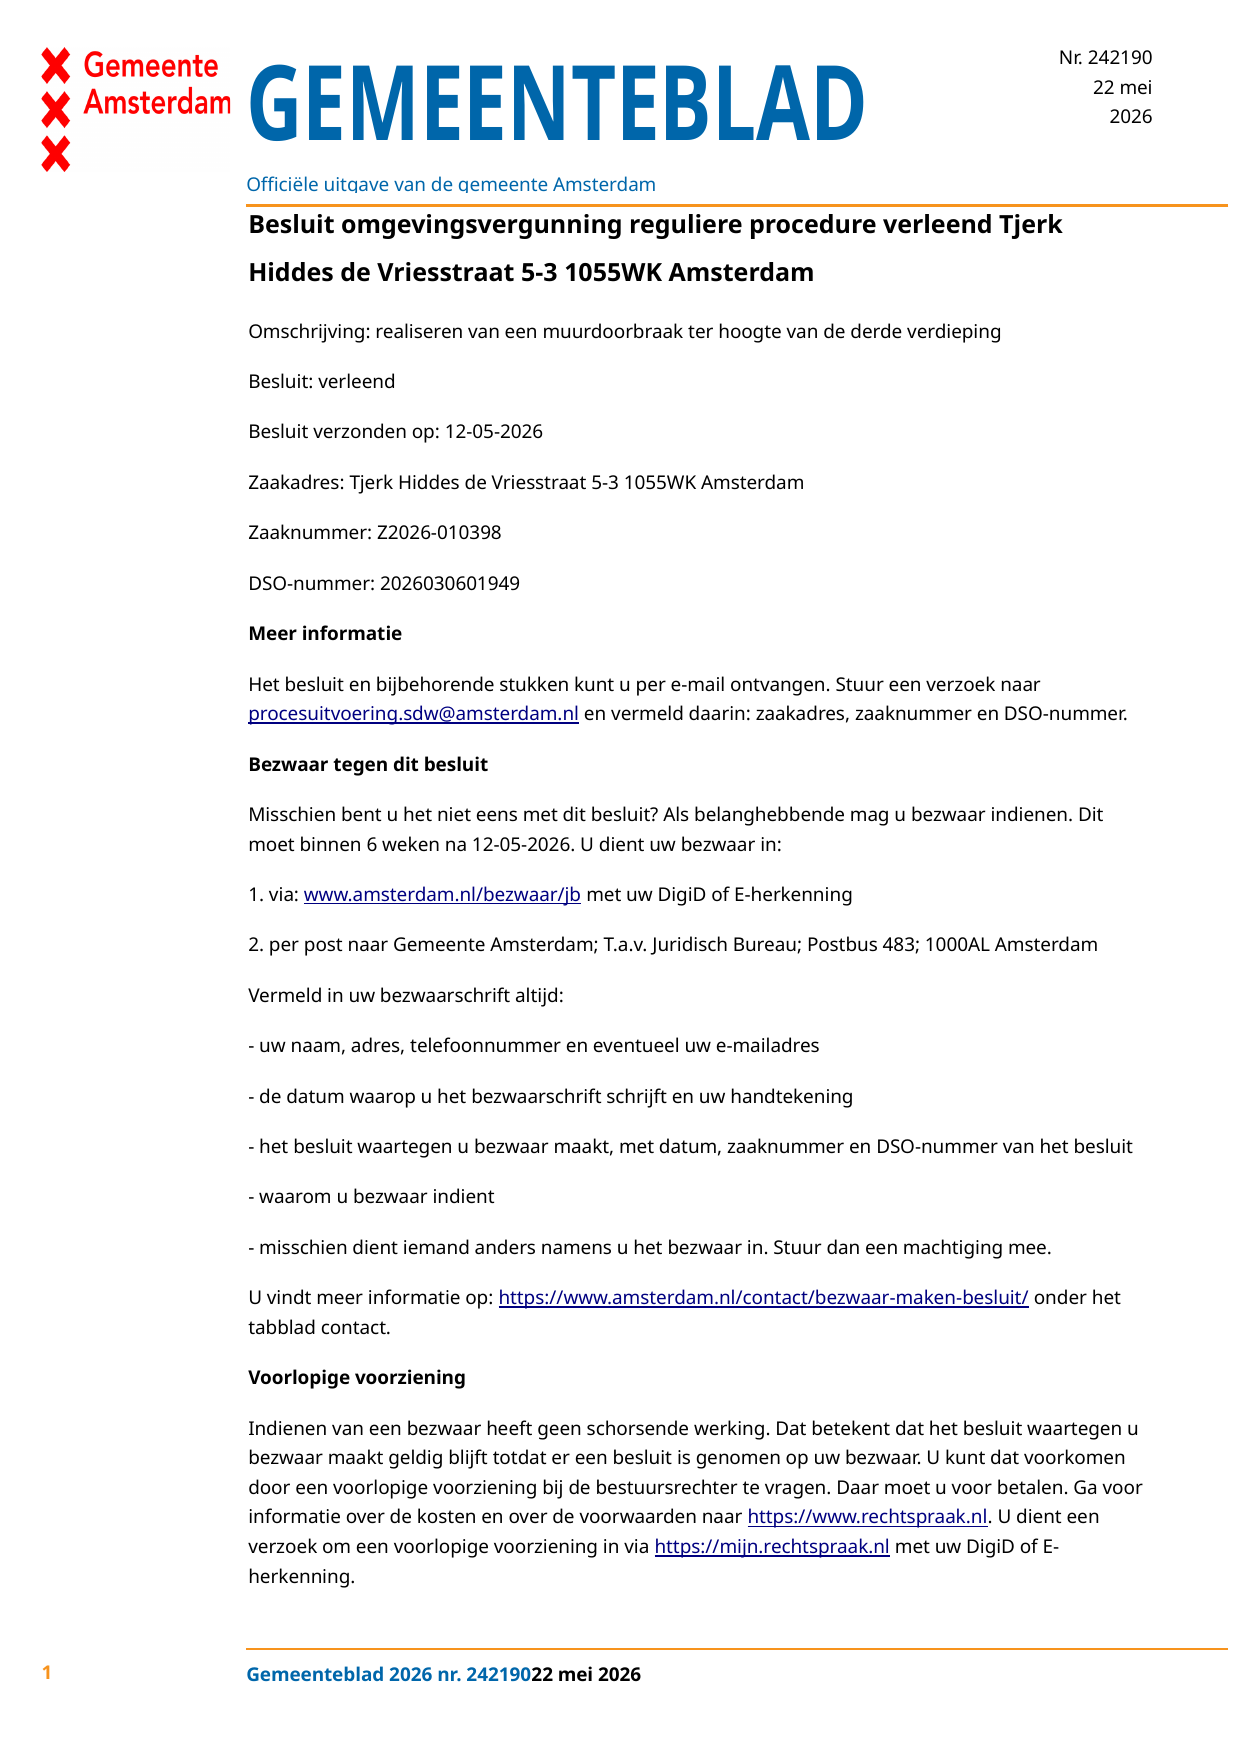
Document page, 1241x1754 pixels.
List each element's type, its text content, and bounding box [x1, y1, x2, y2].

text Besluit: verleend [248, 368, 1152, 394]
text 2. per post naar Gemeente Amsterdam; T.a.v. Juridisch Bureau; Postbus 483; 1000AL Amsterdam [248, 932, 1152, 957]
picture [41, 47, 231, 172]
text Misschien bent u het niet eens met dit besluit? Als belanghebbende mag u bezwaar indienen. Dit moet binnen 6 weken na 12-05-2026. U dient uw bezwaar in: [248, 801, 1152, 857]
text - het besluit waartegen u bezwaar maakt, met datum, zaaknummer en DSO-nummer van het besluit [248, 1133, 1152, 1159]
text Bezwaar tegen dit besluit [248, 751, 1152, 777]
text Voorlopige voorziening [248, 1364, 1152, 1390]
text Zaaknummer: Z2026-010398 [248, 519, 1152, 545]
text - de datum waarop u het bezwaarschrift schrijft en uw handtekening [248, 1083, 1152, 1109]
text - waarom u bezwaar indient [248, 1184, 1152, 1209]
text Meer informatie [248, 620, 1152, 646]
text Besluit omgevingsvergunning reguliere procedure verleend Tjerk Hiddes de Vriesstraat 5-3 1055WK Amsterdam [248, 207, 1152, 288]
text Besluit verzonden op: 12-05-2026 [248, 419, 1152, 444]
text 1. via: www.amsterdam.nl/bezwaar/jb met uw DigiD of E-herkenning [248, 881, 1152, 907]
text Omschrijving: realiseren van een muurdoorbraak ter hoogte van de derde verdieping [248, 318, 1152, 344]
text Vermeld in uw bezwaarschrift altijd: [248, 982, 1152, 1008]
text DSO-nummer: 2026030601949 [248, 570, 1152, 596]
text Het besluit en bijbehorende stukken kunt u per e-mail ontvangen. Stuur een verzoek naar procesuitvoering.sdw@amsterdam.nl en vermeld daarin: zaakadres, zaaknummer en DSO-nummer. [248, 671, 1152, 726]
text U vindt meer informatie op: https://www.amsterdam.nl/contact/bezwaar-maken-besluit/ onder het tabblad contact. [248, 1284, 1152, 1340]
text - uw naam, adres, telefoonnummer en eventueel uw e-mailadres [248, 1032, 1152, 1058]
text Zaakadres: Tjerk Hiddes de Vriesstraat 5-3 1055WK Amsterdam [248, 469, 1152, 495]
text - misschien dient iemand anders namens u het bezwaar in. Stuur dan een machtiging mee. [248, 1234, 1152, 1260]
text Indienen van een bezwaar heeft geen schorsende werking. Dat betekent dat het besluit waartegen u bezwaar maakt geldig blijft totdat er een besluit is genomen op uw bezwaar. U kunt dat voorkomen door een voorlopige voorziening bij de bestuursrechter te vragen. Daar moet u voor betalen. Ga voor informatie over de kosten en over de voorwaarden naar https://www.rechtspraak.nl. U dient een verzoek om een voorlopige voorziening in via https://mijn.rechtspraak.nl met uw DigiD of E-herkenning. [248, 1415, 1152, 1589]
